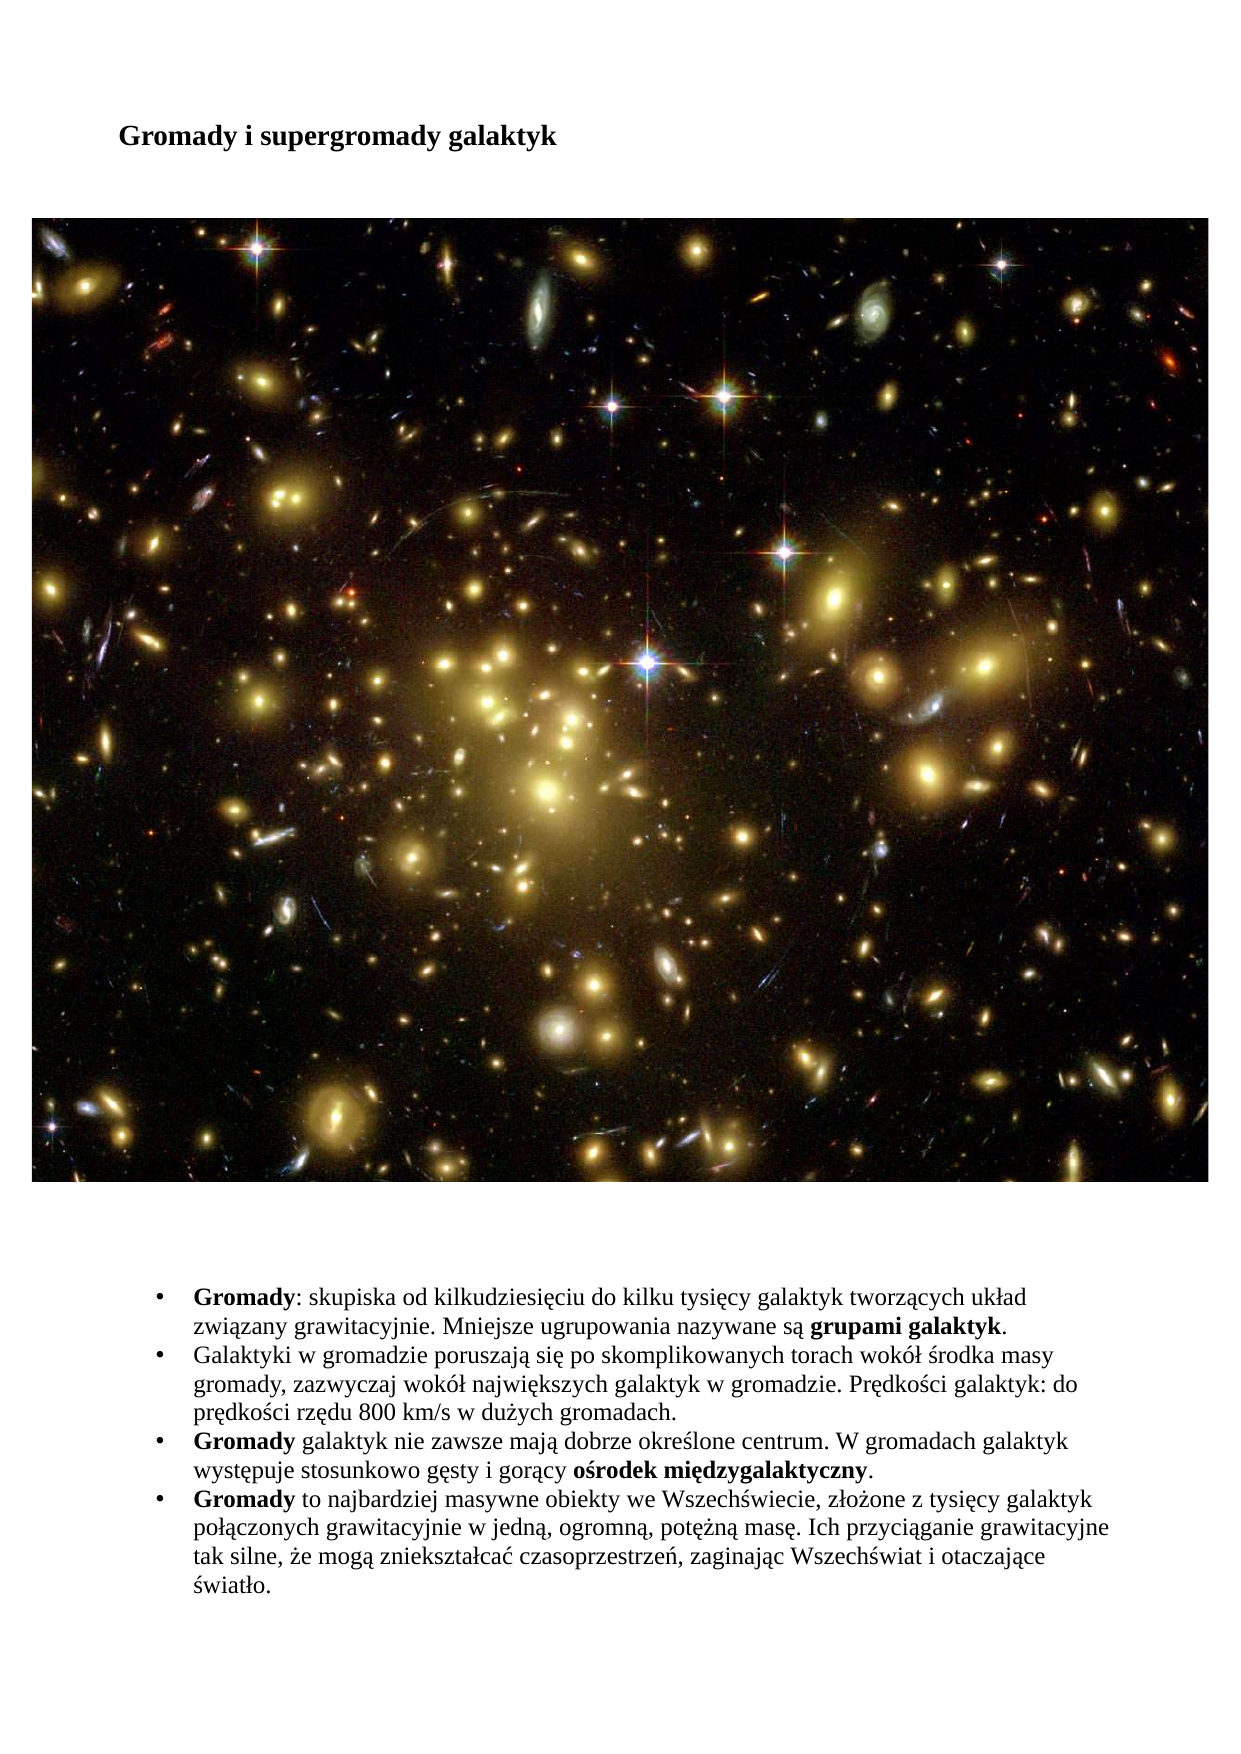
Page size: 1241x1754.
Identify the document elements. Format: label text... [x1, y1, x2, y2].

list Gromady galaktyk nie zawsze mają dobrze określone centrum. W gromadach galaktyk występuje stosunkowo gęsty i gorący ośrodek międzygalaktyczny. [156, 1426, 1122, 1484]
text Gromady i supergromady galaktyk [118, 118, 1122, 152]
picture [31, 218, 1209, 1182]
list Gromady: skupiska od kilkudziesięciu do kilku tysięcy galaktyk tworzących układ związany grawitacyjnie. Mniejsze ugrupowania nazywane są grupami galaktyk. [156, 1282, 1122, 1340]
list Galaktyki w gromadzie poruszają się po skomplikowanych torach wokół środka masy gromady, zazwyczaj wokół największych galaktyk w gromadzie. Prędkości galaktyk: do prędkości rzędu 800 km/s w dużych gromadach. [156, 1340, 1122, 1426]
list Gromady to najbardziej masywne obiekty we Wszechświecie, złożone z tysięcy galaktyk połączonych grawitacyjnie w jedną, ogromną, potężną masę. Ich przyciąganie grawitacyjne tak silne, że mogą zniekształcać czasoprzestrzeń, zaginając Wszechświat i otaczające światło. [156, 1484, 1122, 1599]
